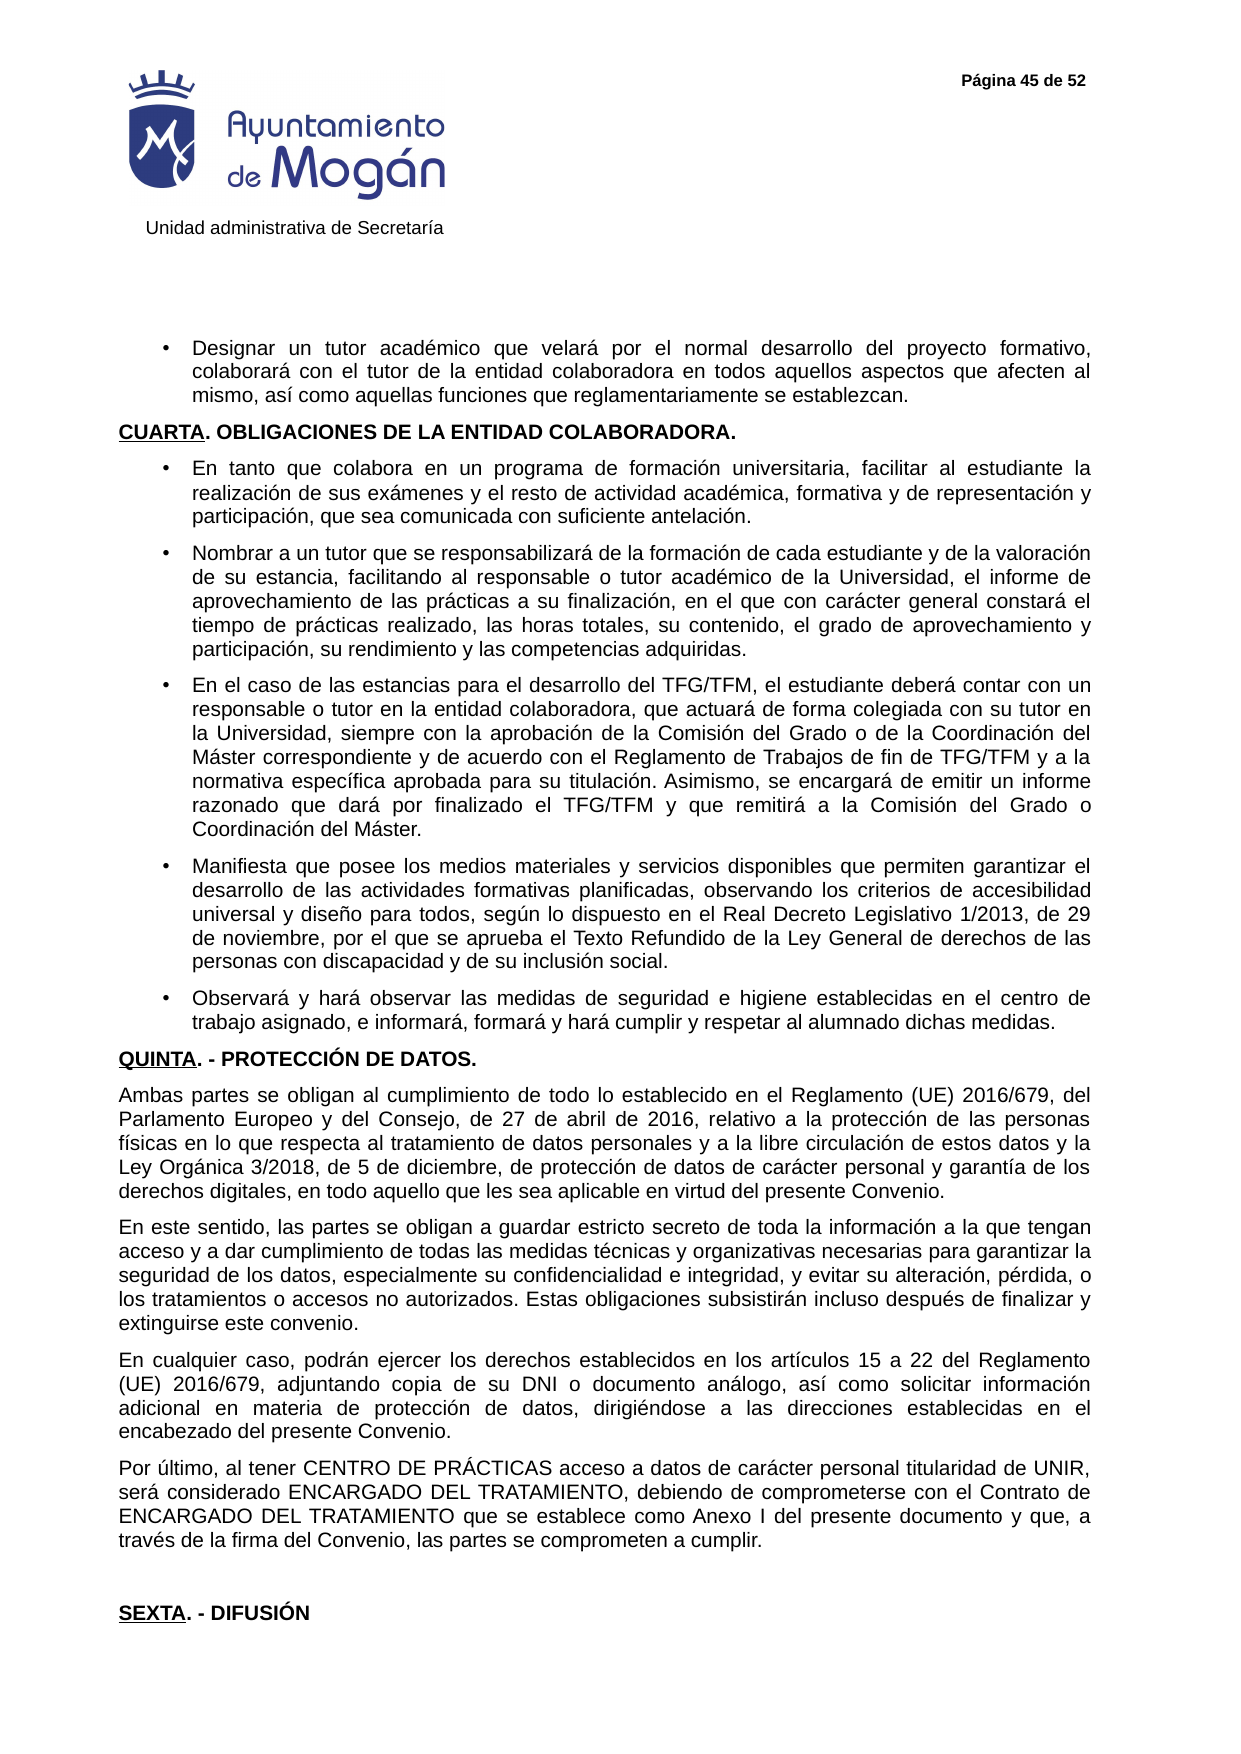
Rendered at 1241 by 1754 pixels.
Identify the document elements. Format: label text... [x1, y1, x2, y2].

text Por último, al tener CENTRO DE PRÁCTICAS acceso a datos de carácter personal titularidad de UNIR, será considerado ENCARGADO DEL TRATAMIENTO, debiendo de comprometerse con el Contrato de ENCARGADO DEL TRATAMIENTO que se establece como Anexo I del presente documento y que, a través de la firma del Convenio, las partes se comprometen a cumplir. [118, 1456, 1092, 1552]
list En el caso de las estancias para el desarrollo del TFG/TFM, el estudiante deberá contar con un responsable o tutor en la entidad colaboradora, que actuará de forma colegiada con su tutor en la Universidad, siempre con la aprobación de la Comisión del Grado o de la Coordinación del Máster correspondiente y de acuerdo con el Reglamento de Trabajos de fin de TFG/TFM y a la normativa específica aprobada para su titulación. Asimismo, se encargará de emitir un informe razonado que dará por finalizado el TFG/TFM y que remitirá a la Comisión del Grado o Coordinación del Máster. [162, 673, 1092, 841]
text En cualquier caso, podrán ejercer los derechos establecidos en los artículos 15 a 22 del Reglamento (UE) 2016/679, adjuntando copia de su DNI o documento análogo, así como solicitar información adicional en materia de protección de datos, dirigiéndose a las direcciones establecidas en el encabezado del presente Convenio. [118, 1347, 1092, 1443]
text Ambas partes se obligan al cumplimiento de todo lo establecido en el Reglamento (UE) 2016/679, del Parlamento Europeo y del Consejo, de 27 de abril de 2016, relativo a la protección de las personas físicas en lo que respecta al tratamiento de datos personales y a la libre circulación de estos datos y la Ley Orgánica 3/2018, de 5 de diciembre, de protección de datos de carácter personal y garantía de los derechos digitales, en todo aquello que les sea aplicable en virtud del presente Convenio. [118, 1083, 1092, 1203]
text En este sentido, las partes se obligan a guardar estricto secreto de toda la información a la que tengan acceso y a dar cumplimiento de todas las medidas técnicas y organizativas necesarias para garantizar la seguridad de los datos, especialmente su confidencialidad e integridad, y evitar su alteración, pérdida, o los tratamientos o accesos no autorizados. Estas obligaciones subsistirán incluso después de finalizar y extinguirse este convenio. [118, 1215, 1092, 1335]
list En tanto que colabora en un programa de formación universitaria, facilitar al estudiante la realización de sus exámenes y el resto de actividad académica, formativa y de representación y participación, que sea comunicada con suficiente antelación. [162, 456, 1092, 528]
list Observará y hará observar las medidas de seguridad e higiene establecidas en el centro de trabajo asignado, e informará, formará y hará cumplir y respetar al alumnado dichas medidas. [162, 986, 1092, 1034]
picture [128, 70, 445, 206]
text CUARTA. OBLIGACIONES DE LA ENTIDAD COLABORADORA. [118, 420, 1092, 444]
list Nombrar a un tutor que se responsabilizará de la formación de cada estudiante y de la valoración de su estancia, facilitando al responsable o tutor académico de la Universidad, el informe de aprovechamiento de las prácticas a su finalización, en el que con carácter general constará el tiempo de prácticas realizado, las horas totales, su contenido, el grado de aprovechamiento y participación, su rendimiento y las competencias adquiridas. [162, 541, 1092, 661]
text QUINTA. - PROTECCIÓN DE DATOS. [118, 1046, 1092, 1070]
list Designar un tutor académico que velará por el normal desarrollo del proyecto formativo, colaborará con el tutor de la entidad colaboradora en todos aquellos aspectos que afecten al mismo, así como aquellas funciones que reglamentariamente se establezcan. [162, 335, 1092, 407]
text SEXTA. - DIFUSIÓN [118, 1601, 1092, 1624]
list Manifiesta que posee los medios materiales y servicios disponibles que permiten garantizar el desarrollo de las actividades formativas planificadas, observando los criterios de accesibilidad universal y diseño para todos, según lo dispuesto en el Real Decreto Legislativo 1/2013, de 29 de noviembre, por el que se aprueba el Texto Refundido de la Ley General de derechos de las personas con discapacidad y de su inclusión social. [162, 853, 1092, 973]
